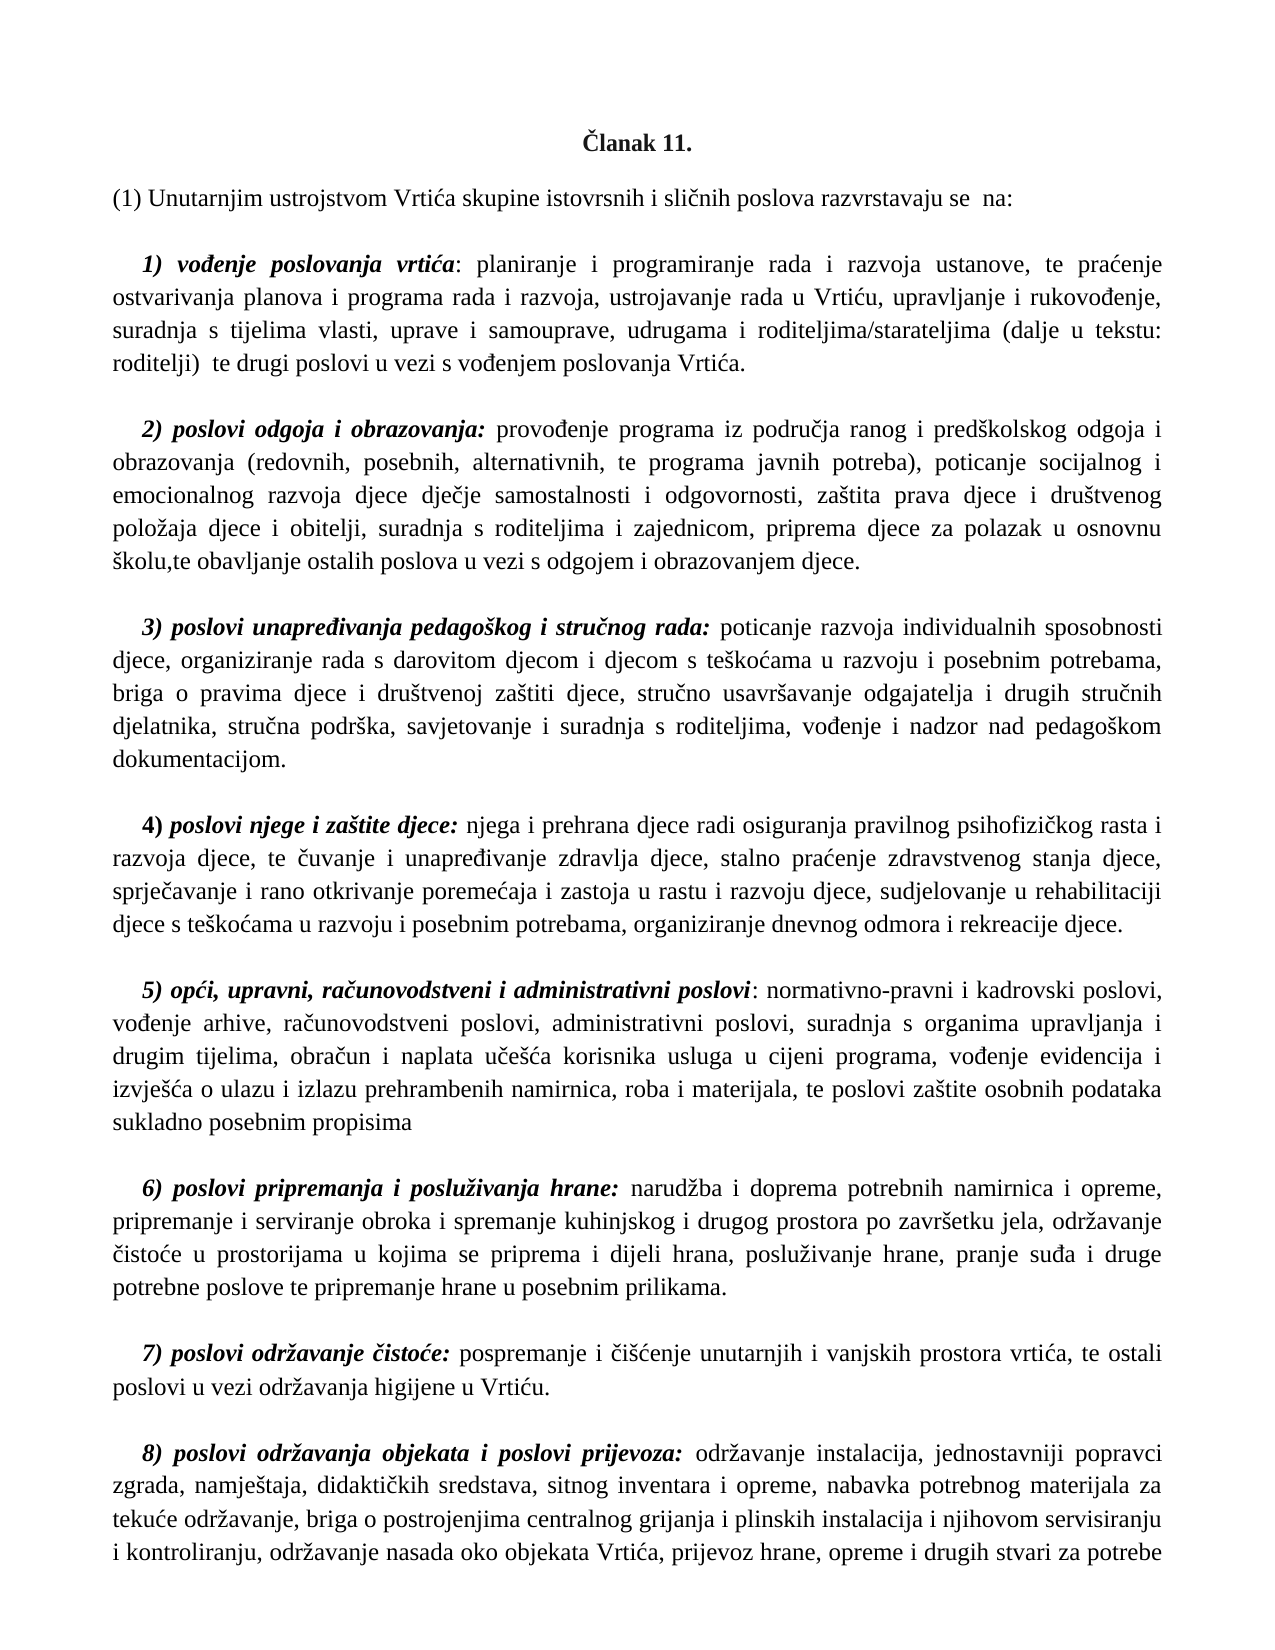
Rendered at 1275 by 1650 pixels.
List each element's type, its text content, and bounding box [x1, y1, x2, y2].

text 3) poslovi unapređivanja pedagoškog i stručnog rada: poticanje razvoja individualnih sposobnosti djece, organiziranje rada s darovitom djecom i djecom s teškoćama u razvoju i posebnim potrebama, briga o pravima djece i društvenoj zaštiti djece, stručno usavršavanje odgajatelja i drugih stručnih djelatnika, stručna podrška, savjetovanje i suradnja s roditeljima, vođenje i nadzor nad pedagoškom dokumentacijom. [112, 612, 1163, 773]
text (1) Unutarnjim ustrojstvom Vrtića skupine istovrsnih i sličnih poslova razvrstavaju se na: [112, 183, 1163, 212]
text 1) vođenje poslovanja vrtića: planiranje i programiranje rada i razvoja ustanove, te praćenje ostvarivanja planova i programa rada i razvoja, ustrojavanje rada u Vrtiću, upravljanje i rukovođenje, suradnja s tijelima vlasti, uprave i samouprave, udrugama i roditeljima/starateljima (dalje u tekstu: roditelji) te drugi poslovi u vezi s vođenjem poslovanja Vrtića. [112, 249, 1163, 377]
text 5) opći, upravni, računovodstveni i administrativni poslovi: normativno-pravni i kadrovski poslovi, vođenje arhive, računovodstveni poslovi, administrativni poslovi, suradnja s organima upravljanja i drugim tijelima, obračun i naplata učešća korisnika usluga u cijeni programa, vođenje evidencija i izvješća o ulazu i izlazu prehrambenih namirnica, roba i materijala, te poslovi zaštite osobnih podataka sukladno posebnim propisima [112, 975, 1163, 1136]
text 4) poslovi njege i zaštite djece: njega i prehrana djece radi osiguranja pravilnog psihofizičkog rasta i razvoja djece, te čuvanje i unapređivanje zdravlja djece, stalno praćenje zdravstvenog stanja djece, sprječavanje i rano otkrivanje poremećaja i zastoja u rastu i razvoju djece, sudjelovanje u rehabilitaciji djece s teškoćama u razvoju i posebnim potrebama, organiziranje dnevnog odmora i rekreacije djece. [112, 810, 1163, 938]
text Članak 11. [378, 128, 896, 156]
text 2) poslovi odgoja i obrazovanja: provođenje programa iz područja ranog i predškolskog odgoja i obrazovanja (redovnih, posebnih, alternativnih, te programa javnih potreba), poticanje socijalnog i emocionalnog razvoja djece dječje samostalnosti i odgovornosti, zaštita prava djece i društvenog položaja djece i obitelji, suradnja s roditeljima i zajednicom, priprema djece za polazak u osnovnu školu,te obavljanje ostalih poslova u vezi s odgojem i obrazovanjem djece. [112, 414, 1163, 575]
text 6) poslovi pripremanja i posluživanja hrane: narudžba i doprema potrebnih namirnica i opreme, pripremanje i serviranje obroka i spremanje kuhinjskog i drugog prostora po završetku jela, održavanje čistoće u prostorijama u kojima se priprema i dijeli hrana, posluživanje hrane, pranje suđa i druge potrebne poslove te pripremanje hrane u posebnim prilikama. [112, 1173, 1163, 1301]
text 7) poslovi održavanje čistoće: pospremanje i čišćenje unutarnjih i vanjskih prostora vrtića, te ostali poslovi u vezi održavanja higijene u Vrtiću. [112, 1338, 1163, 1400]
text 8) poslovi održavanja objekata i poslovi prijevoza: održavanje instalacija, jednostavniji popravci zgrada, namještaja, didaktičkih sredstava, sitnog inventara i opreme, nabavka potrebnog materijala za tekuće održavanje, briga o postrojenjima centralnog grijanja i plinskih instalacija i njihovom servisiranju i kontroliranju, održavanje nasada oko objekata Vrtića, prijevoz hrane, opreme i drugih stvari za potrebe [112, 1438, 1163, 1565]
